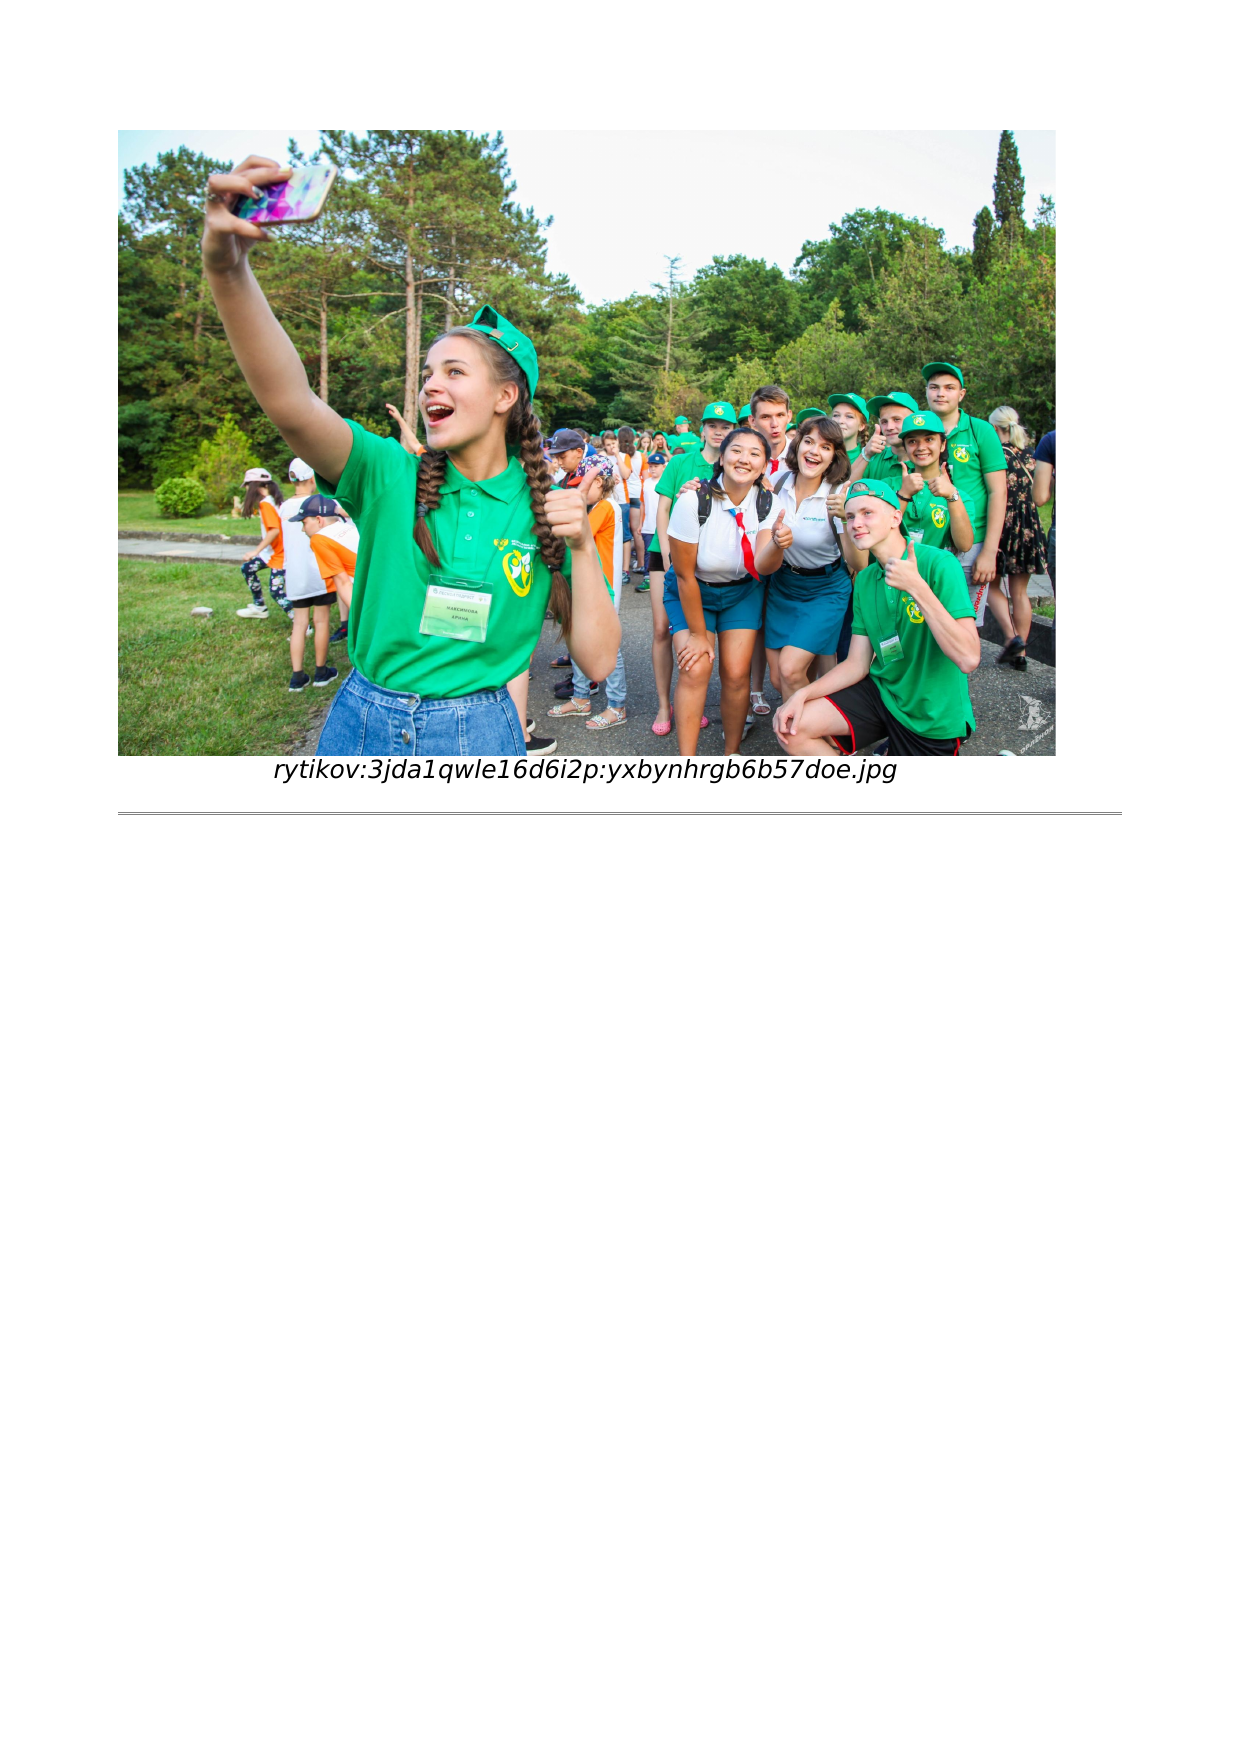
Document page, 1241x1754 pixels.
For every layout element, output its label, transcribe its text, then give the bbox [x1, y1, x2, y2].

text rytikov:3jda1qwle16d6i2p:yxbynhrgb6b57doe.jpg [118, 756, 1056, 785]
picture [118, 130, 1056, 756]
